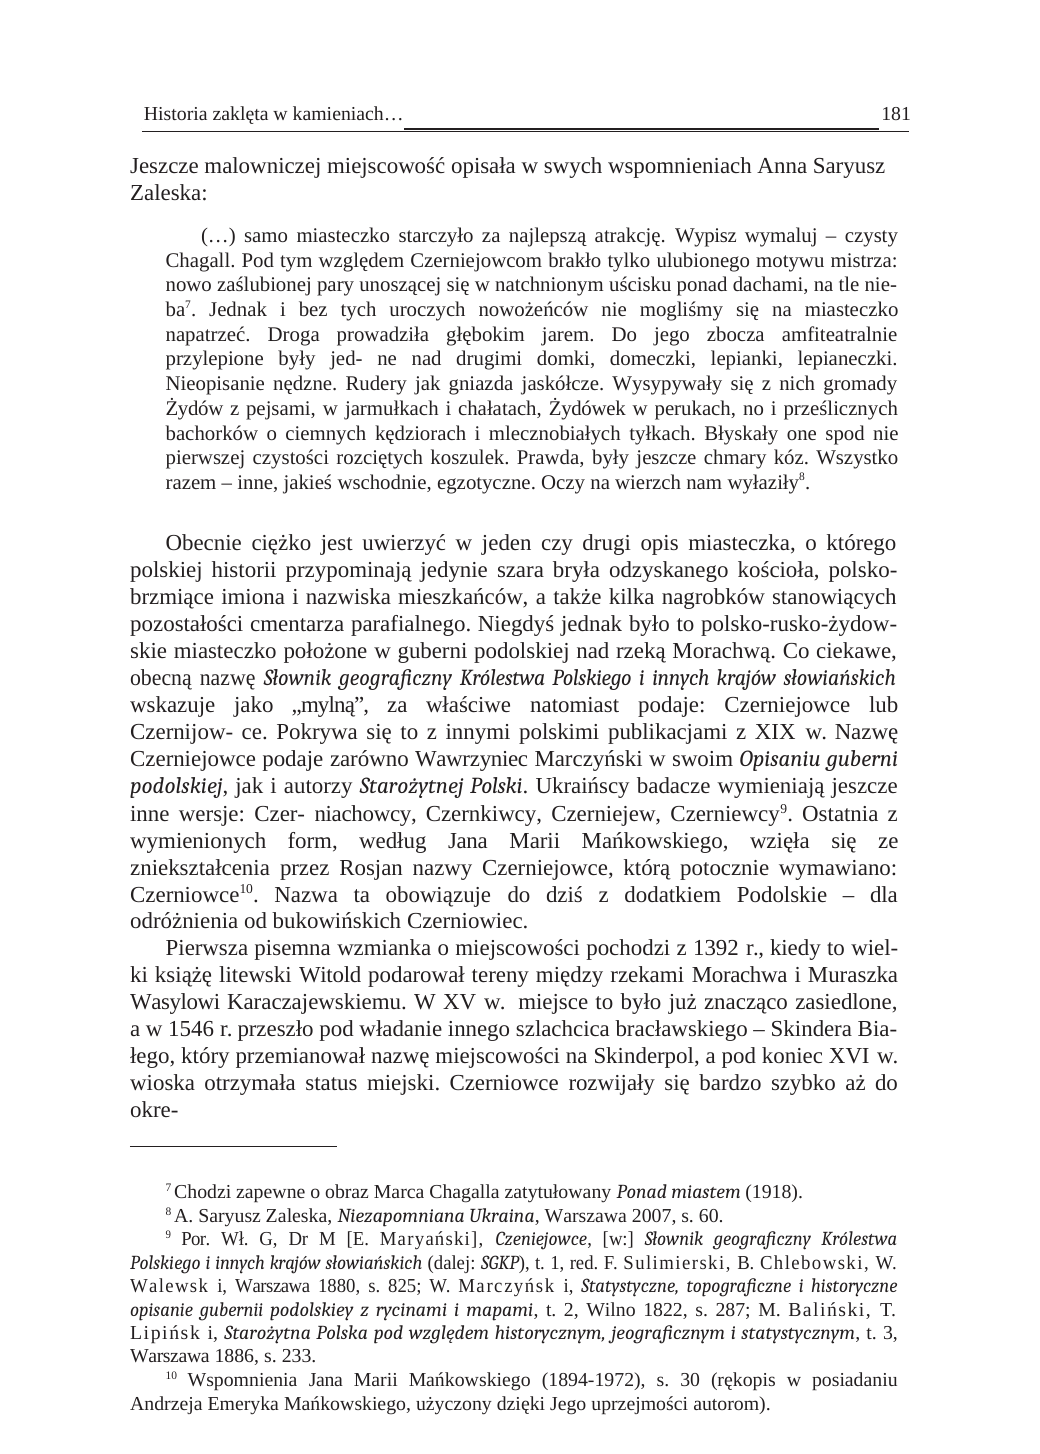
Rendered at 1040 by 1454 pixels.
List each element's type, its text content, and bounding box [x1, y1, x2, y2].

text Obecnie ciężko jest uwierzyć w jeden czy drugi opis miasteczka, o którego polskiej historii przypominają jedynie szara bryła odzyskanego kościoła, polsko- brzmiące imiona i nazwiska mieszkańców, a także kilka nagrobków stanowiących pozostałości cmentarza parafialnego. Niegdyś jednak było to polsko-rusko-żydow- skie miasteczko położone w guberni podolskiej nad rzeką Morachwą. Co ciekawe, obecną nazwę Słownik geograficzny Królestwa Polskiego i innych krajów słowiańskich wskazuje jako „mylną”, za właściwe natomiast podaje: Czerniejowce lub Czernijow- ce. Pokrywa się to z innymi polskimi publikacjami z XIX w. Nazwę Czerniejowce podaje zarówno Wawrzyniec Marczyński w swoim Opisaniu guberni podolskiej, jak i autorzy Starożytnej Polski. Ukraińscy badacze wymieniają jeszcze inne wersje: Czer- niachowcy, Czernkiwcy, Czerniejew, Czerniewcy9. Ostatnia z wymienionych form, według Jana Marii Mańkowskiego, wzięła się ze zniekształcenia przez Rosjan nazwy Czerniejowce, którą potocznie wymawiano: Czerniowce10. Nazwa ta obowiązuje do dziś z dodatkiem Podolskie – dla odróżnienia od bukowińskich Czerniowiec. [130, 529, 898, 934]
text 10 Wspomnienia Jana Marii Mańkowskiego (1894-1972), s. 30 (rękopis w posiadaniu Andrzeja Emeryka Mańkowskiego, użyczony dzięki Jego uprzejmości autorom). [130, 1368, 898, 1414]
text Jeszcze malowniczej miejscowość opisała w swych wspomnieniach Anna Saryusz Zaleska: [130, 152, 921, 205]
text 8 A. Saryusz Zaleska, Niezapomniana Ukraina, Warszawa 2007, s. 60. [165, 1204, 921, 1227]
text (…) samo miasteczko starczyło za najlepszą atrakcję. Wypisz wymaluj – czysty Chagall. Pod tym względem Czerniejowcom brakło tylko ulubionego motywu mistrza: nowo zaślubionej pary unoszącej się w natchnionym uścisku ponad dachami, na tle nie- ba7. Jednak i bez tych uroczych nowożeńców nie mogliśmy się na miasteczko napatrzeć. Droga prowadziła głębokim jarem. Do jego zbocza amfiteatralnie przylepione były jed- ne nad drugimi domki, domeczki, lepianki, lepianeczki. Nieopisanie nędzne. Rudery jak gniazda jaskółcze. Wysypywały się z nich gromady Żydów z pejsami, w jarmułkach i chałatach, Żydówek w perukach, no i prześlicznych bachorków o ciemnych kędziorach i mlecznobiałych tyłkach. Błyskały one spod nie pierwszej czystości rozciętych koszulek. Prawda, były jeszcze chmary kóz. Wszystko razem – inne, jakieś wschodnie, egzotyczne. Oczy na wierzch nam wyłaziły8. [165, 223, 898, 494]
text 7 Chodzi zapewne o obraz Marca Chagalla zatytułowany Ponad miastem (1918). [165, 1180, 921, 1203]
text Pierwsza pisemna wzmianka o miejscowości pochodzi z 1392 r., kiedy to wiel- ki książę litewski Witold podarował tereny między rzekami Morachwa i Muraszka Wasylowi Karaczajewskiemu. W XV w. miejsce to było już znacząco zasiedlone, a w 1546 r. przeszło pod władanie innego szlachcica bracławskiego – Skindera Bia- łego, który przemianował nazwę miejscowości na Skinderpol, a pod koniec XVI w. wioska otrzymała status miejski. Czerniowce rozwijały się bardzo szybko aż do okre- [130, 934, 898, 1122]
text 9 Por. Wł. G, Dr M [E. Maryański], Czeniejowce, [w:] Słownik geograficzny Królestwa Polskiego i innych krajów słowiańskich (dalej: SGKP), t. 1, red. F. Sulimierski, B. Chlebowski, W. Walewsk i, Warszawa 1880, s. 825; W. Marczyńsk i, Statystyczne, topograficzne i historyczne opisanie gubernii podolskiey z rycinami i mapami, t. 2, Wilno 1822, s. 287; M. Baliński, T. Lipińsk i, Starożytna Polska pod względem historycznym, jeograficznym i statystycznym, t. 3, Warszawa 1886, s. 233. [130, 1227, 898, 1367]
